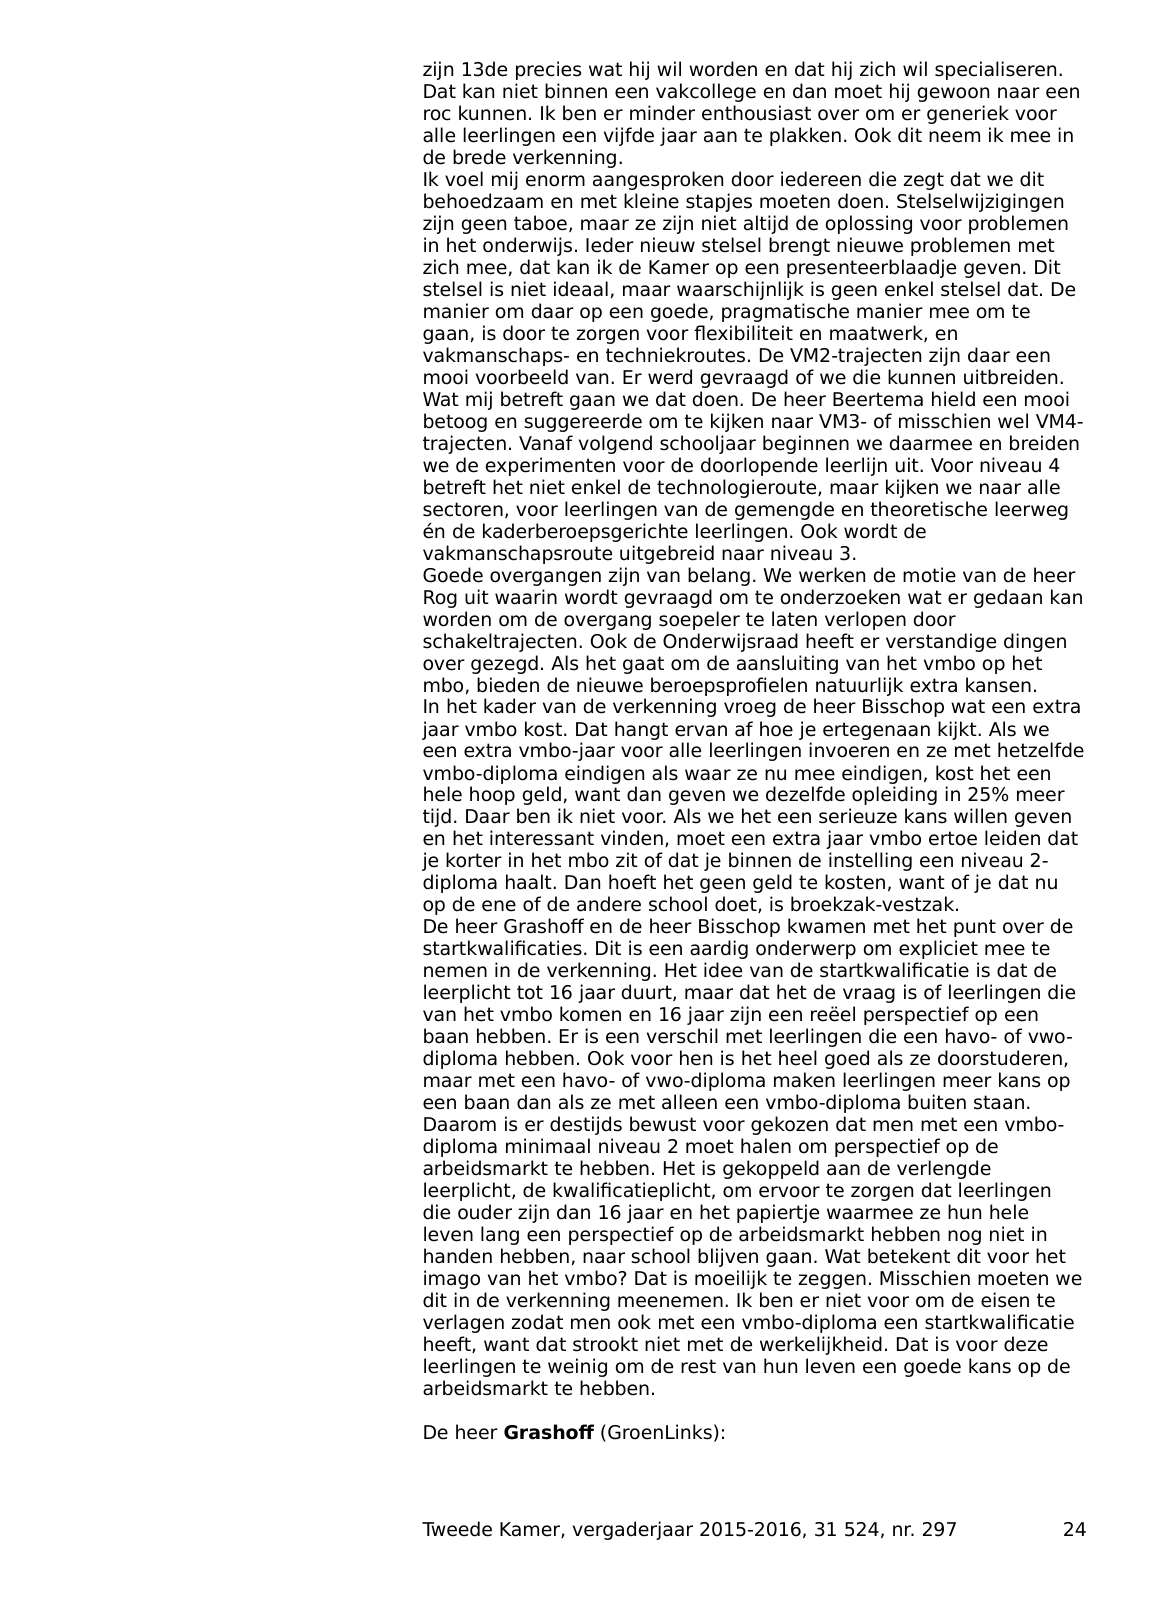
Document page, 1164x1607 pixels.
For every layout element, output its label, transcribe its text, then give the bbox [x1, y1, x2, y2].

text Ik voel mij enorm aangesproken door iedereen die zegt dat we dit behoedzaam en met kleine stapjes moeten doen. Stelselwijzigingen zijn geen taboe, maar ze zijn niet altijd de oplossing voor problemen in het onderwijs. Ieder nieuw stelsel brengt nieuwe problemen met zich mee, dat kan ik de Kamer op een presenteerblaadje geven. Dit stelsel is niet ideaal, maar waarschijnlijk is geen enkel stelsel dat. De manier om daar op een goede, pragmatische manier mee om te gaan, is door te zorgen voor flexibiliteit en maatwerk, en vakmanschaps- en techniekroutes. De VM2-trajecten zijn daar een mooi voorbeeld van. Er werd gevraagd of we die kunnen uitbreiden. Wat mij betreft gaan we dat doen. De heer Beertema hield een mooi betoog en suggereerde om te kijken naar VM3- of misschien wel VM4-trajecten. Vanaf volgend schooljaar beginnen we daarmee en breiden we de experimenten voor de doorlopende leerlijn uit. Voor niveau 4 betreft het niet enkel de technologieroute, maar kijken we naar alle sectoren, voor leerlingen van de gemengde en theoretische leerweg én de kaderberoepsgerichte leerlingen. Ook wordt de vakmanschapsroute uitgebreid naar niveau 3. [422, 169, 1087, 564]
text zijn 13de precies wat hij wil worden en dat hij zich wil specialiseren. Dat kan niet binnen een vakcollege en dan moet hij gewoon naar een roc kunnen. Ik ben er minder enthousiast over om er generiek voor alle leerlingen een vijfde jaar aan te plakken. Ook dit neem ik mee in de brede verkenning. [422, 59, 1087, 169]
text Goede overgangen zijn van belang. We werken de motie van de heer Rog uit waarin wordt gevraagd om te onderzoeken wat er gedaan kan worden om de overgang soepeler te laten verlopen door schakeltrajecten. Ook de Onderwijsraad heeft er verstandige dingen over gezegd. Als het gaat om de aansluiting van het vmbo op het mbo, bieden de nieuwe beroepsprofielen natuurlijk extra kansen. [422, 564, 1087, 696]
text De heer Grashoff en de heer Bisschop kwamen met het punt over de startkwalificaties. Dit is een aardig onderwerp om expliciet mee te nemen in de verkenning. Het idee van de startkwalificatie is dat de leerplicht tot 16 jaar duurt, maar dat het de vraag is of leerlingen die van het vmbo komen en 16 jaar zijn een reëel perspectief op een baan hebben. Er is een verschil met leerlingen die een havo- of vwo-diploma hebben. Ook voor hen is het heel goed als ze doorstuderen, maar met een havo- of vwo-diploma maken leerlingen meer kans op een baan dan als ze met alleen een vmbo-diploma buiten staan. Daarom is er destijds bewust voor gekozen dat men met een vmbo-diploma minimaal niveau 2 moet halen om perspectief op de arbeidsmarkt te hebben. Het is gekoppeld aan de verlengde leerplicht, de kwalificatieplicht, om ervoor te zorgen dat leerlingen die ouder zijn dan 16 jaar en het papiertje waarmee ze hun hele leven lang een perspectief op de arbeidsmarkt hebben nog niet in handen hebben, naar school blijven gaan. Wat betekent dit voor het imago van het vmbo? Dat is moeilijk te zeggen. Misschien moeten we dit in de verkenning meenemen. Ik ben er niet voor om de eisen te verlagen zodat men ook met een vmbo-diploma een startkwalificatie heeft, want dat strookt niet met de werkelijkheid. Dat is voor deze leerlingen te weinig om de rest van hun leven een goede kans op de arbeidsmarkt te hebben. [422, 916, 1087, 1400]
text In het kader van de verkenning vroeg de heer Bisschop wat een extra jaar vmbo kost. Dat hangt ervan af hoe je ertegenaan kijkt. Als we een extra vmbo-jaar voor alle leerlingen invoeren en ze met hetzelfde vmbo-diploma eindigen als waar ze nu mee eindigen, kost het een hele hoop geld, want dan geven we dezelfde opleiding in 25% meer tijd. Daar ben ik niet voor. Als we het een serieuze kans willen geven en het interessant vinden, moet een extra jaar vmbo ertoe leiden dat je korter in het mbo zit of dat je binnen de instelling een niveau 2-diploma haalt. Dan hoeft het geen geld te kosten, want of je dat nu op de ene of de andere school doet, is broekzak-vestzak. [422, 696, 1087, 916]
text De heer Grashoff (GroenLinks): [422, 1422, 1087, 1444]
